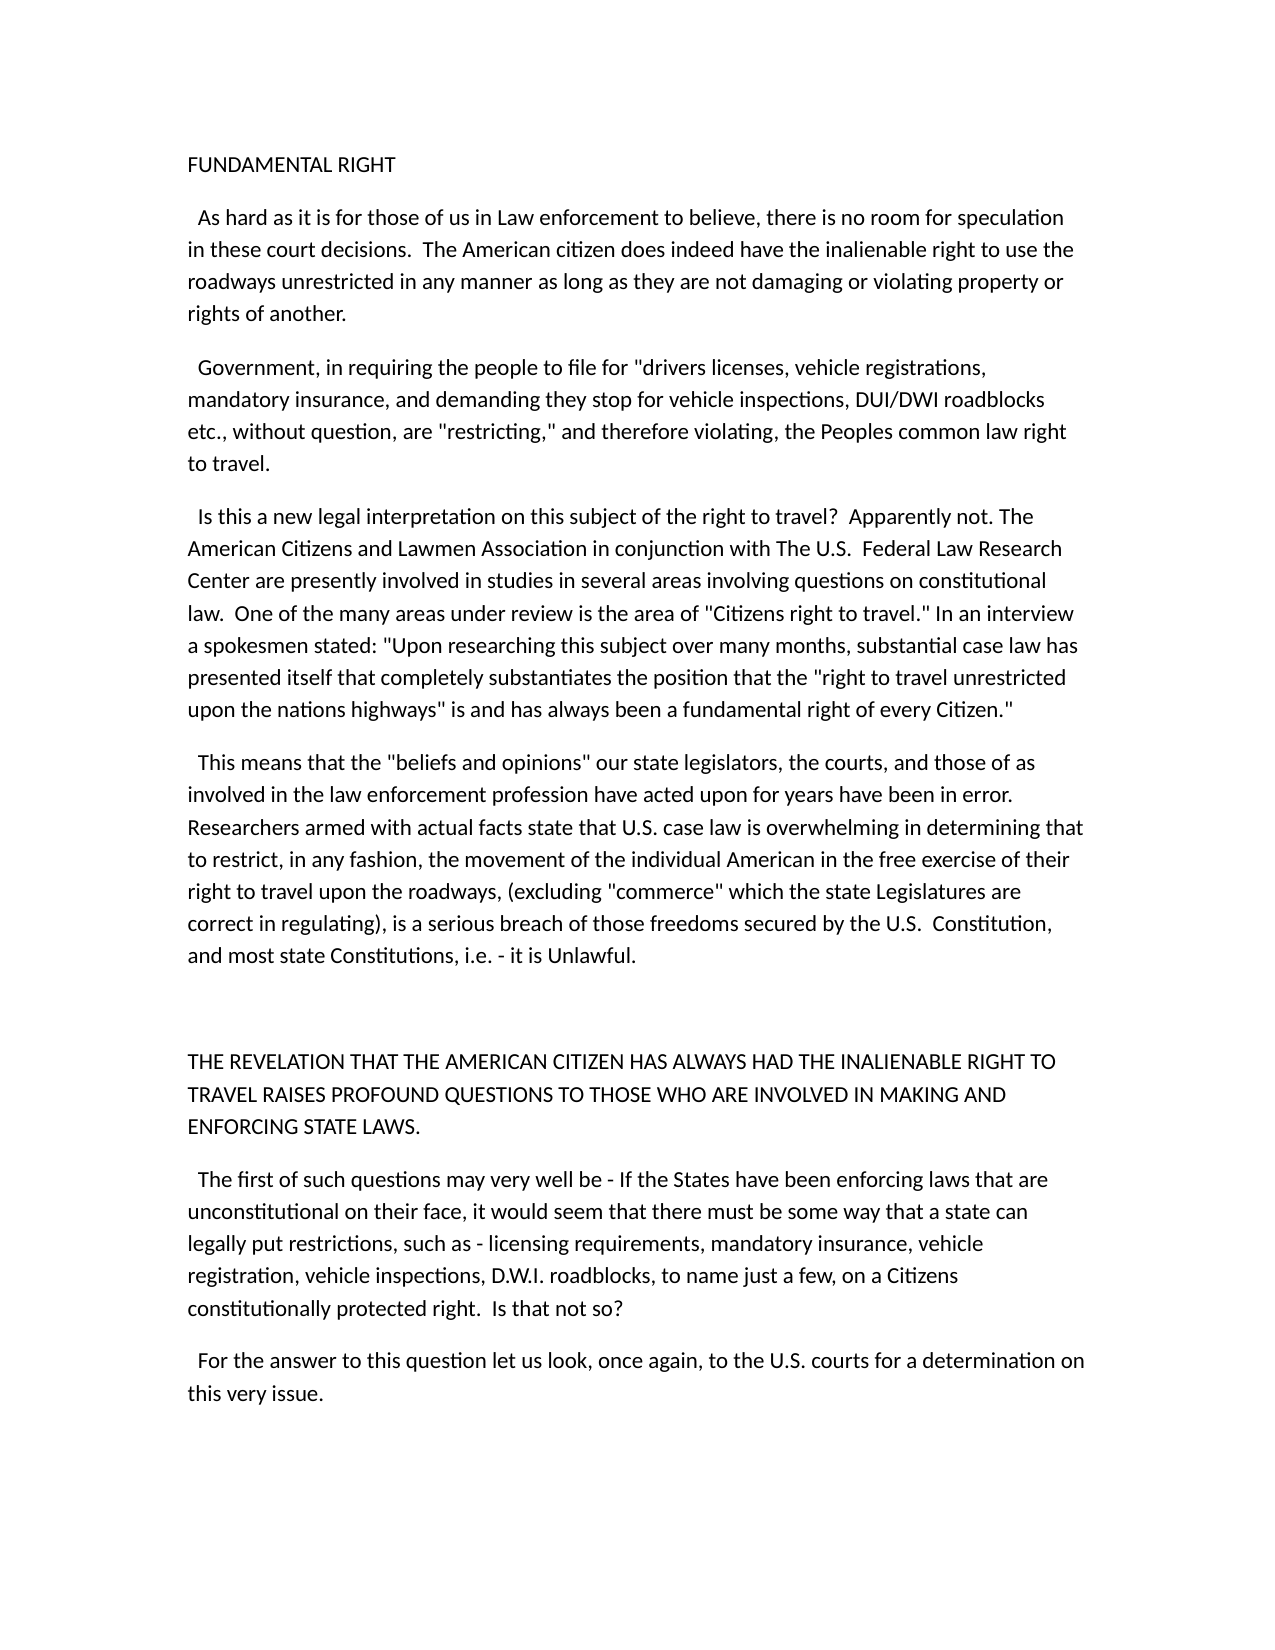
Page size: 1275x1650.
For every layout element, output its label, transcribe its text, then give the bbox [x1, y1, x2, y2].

text Government, in requiring the people to file for "drivers licenses, vehicle registrations, mandatory insurance, and demanding they stop for vehicle inspections, DUI/DWI roadblocks etc., without question, are "restricting," and therefore violating, the Peoples common law right to travel. [187, 353, 1087, 477]
text Is this a new legal interpretation on this subject of the right to travel? Apparently not. The American Citizens and Lawmen Association in conjunction with The U.S. Federal Law Research Center are presently involved in studies in several areas involving questions on constitutional law. One of the many areas under review is the area of "Citizens right to travel." In an interview a spokesmen stated: "Upon researching this subject over many months, substantial case law has presented itself that completely substantiates the position that the "right to travel unrestricted upon the nations highways" is and has always been a fundamental right of every Citizen." [187, 502, 1087, 723]
text THE REVELATION THAT THE AMERICAN CITIZEN HAS ALWAYS HAD THE INALIENABLE RIGHT TO TRAVEL RAISES PROFOUND QUESTIONS TO THOSE WHO ARE INVOLVED IN MAKING AND ENFORCING STATE LAWS. [187, 1047, 1087, 1140]
text FUNDAMENTAL RIGHT [187, 150, 1087, 178]
text This means that the "beliefs and opinions" our state legislators, the courts, and those of as involved in the law enforcement profession have acted upon for years have been in error. Researchers armed with actual facts state that U.S. case law is overwhelming in determining that to restrict, in any fashion, the movement of the individual American in the free exercise of their right to travel upon the roadways, (excluding "commerce" which the state Legislatures are correct in regulating), is a serious breach of those freedoms secured by the U.S. Constitution, and most state Constitutions, i.e. - it is Unlawful. [187, 748, 1087, 969]
text As hard as it is for those of us in Law enforcement to believe, there is no room for speculation in these court decisions. The American citizen does indeed have the inalienable right to use the roadways unrestricted in any manner as long as they are not damaging or violating property or rights of another. [187, 203, 1087, 328]
text For the answer to this question let us look, once again, to the U.S. courts for a determination on this very issue. [187, 1347, 1087, 1407]
text The first of such questions may very well be - If the States have been enforcing laws that are unconstitutional on their face, it would seem that there must be some way that a state can legally put restrictions, such as - licensing requirements, mandatory insurance, vehicle registration, vehicle inspections, D.W.I. roadblocks, to name just a few, on a Citizens constitutionally protected right. Is that not so? [187, 1165, 1087, 1322]
